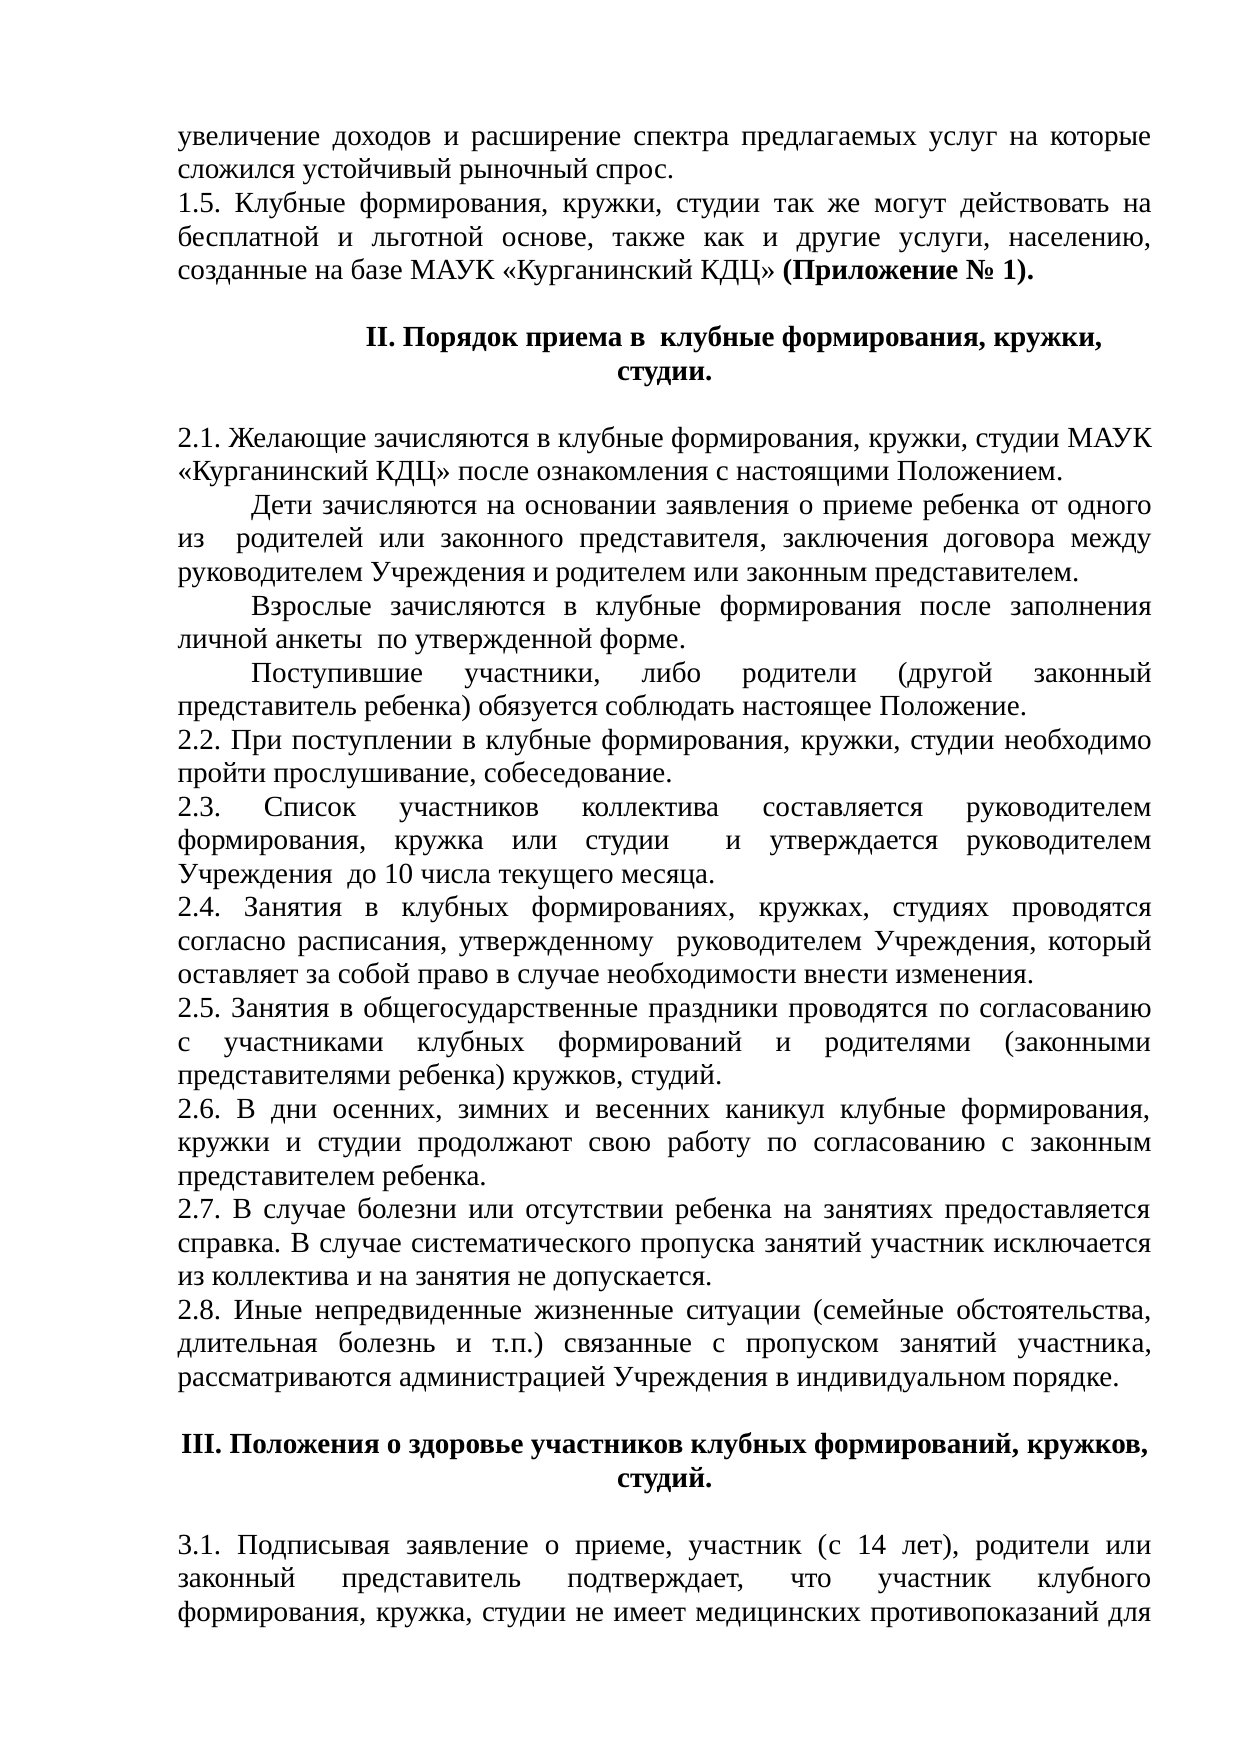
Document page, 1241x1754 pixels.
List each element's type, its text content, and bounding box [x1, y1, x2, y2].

text 1.5. Клубные формирования, кружки, студии так же могут действовать на бесплатной и льготной основе, также как и другие услуги, населению, созданные на базе МАУК «Курганинский КДЦ» (Приложение № 1). [177, 185, 1152, 286]
text Поступившие участники, либо родители (другой законный представитель ребенка) обязуется соблюдать настоящее Положение. [177, 655, 1152, 722]
text Взрослые зачисляются в клубные формирования после заполнения личной анкеты по утвержденной форме. [177, 588, 1152, 655]
text 2.5. Занятия в общегосударственные праздники проводятся по согласованию с участниками клубных формирований и родителями (законными представителями ребенка) кружков, студий. [177, 990, 1152, 1091]
text 3.1. Подписывая заявление о приеме, участник (с 14 лет), родители или законный представитель подтверждает, что участник клубного формирования, кружка, студии не имеет медицинских противопоказаний для [177, 1527, 1152, 1627]
text 2.1. Желающие зачисляются в клубные формирования, кружки, студии МАУК «Курганинский КДЦ» после ознакомления с настоящими Положением. [177, 420, 1152, 487]
text Дети зачисляются на основании заявления о приеме ребенка от одного из родителей или законного представителя, заключения договора между руководителем Учреждения и родителем или законным представителем. [177, 487, 1152, 588]
text 2.8. Иные непредвиденные жизненные ситуации (семейные обстоятельства, длительная болезнь и т.п.) связанные с пропуском занятий участника, рассматриваются администрацией Учреждения в индивидуальном порядке. [177, 1292, 1152, 1393]
text 2.6. В дни осенних, зимних и весенних каникул клубные формирования, кружки и студии продолжают свою работу по согласованию с законным представителем ребенка. [177, 1091, 1152, 1191]
text увеличение доходов и расширение спектра предлагаемых услуг на которые сложился устойчивый рыночный спрос. [177, 118, 1152, 185]
text II. Порядок приема в клубные формирования, кружки, студии. [177, 319, 1152, 386]
text 2.2. При поступлении в клубные формирования, кружки, студии необходимо пройти прослушивание, собеседование. [177, 722, 1152, 789]
text 2.4. Занятия в клубных формированиях, кружках, студиях проводятся согласно расписания, утвержденному руководителем Учреждения, который оставляет за собой право в случае необходимости внести изменения. [177, 889, 1152, 990]
text 2.7. В случае болезни или отсутствии ребенка на занятиях предоставляется справка. В случае систематического пропуска занятий участник исключается из коллектива и на занятия не допускается. [177, 1191, 1152, 1292]
text 2.3. Список участников коллектива составляется руководителем формирования, кружка или студии и утверждается руководителем Учреждения до 10 числа текущего месяца. [177, 789, 1152, 889]
text III. Положения о здоровье участников клубных формирований, кружков, студий. [177, 1426, 1152, 1493]
